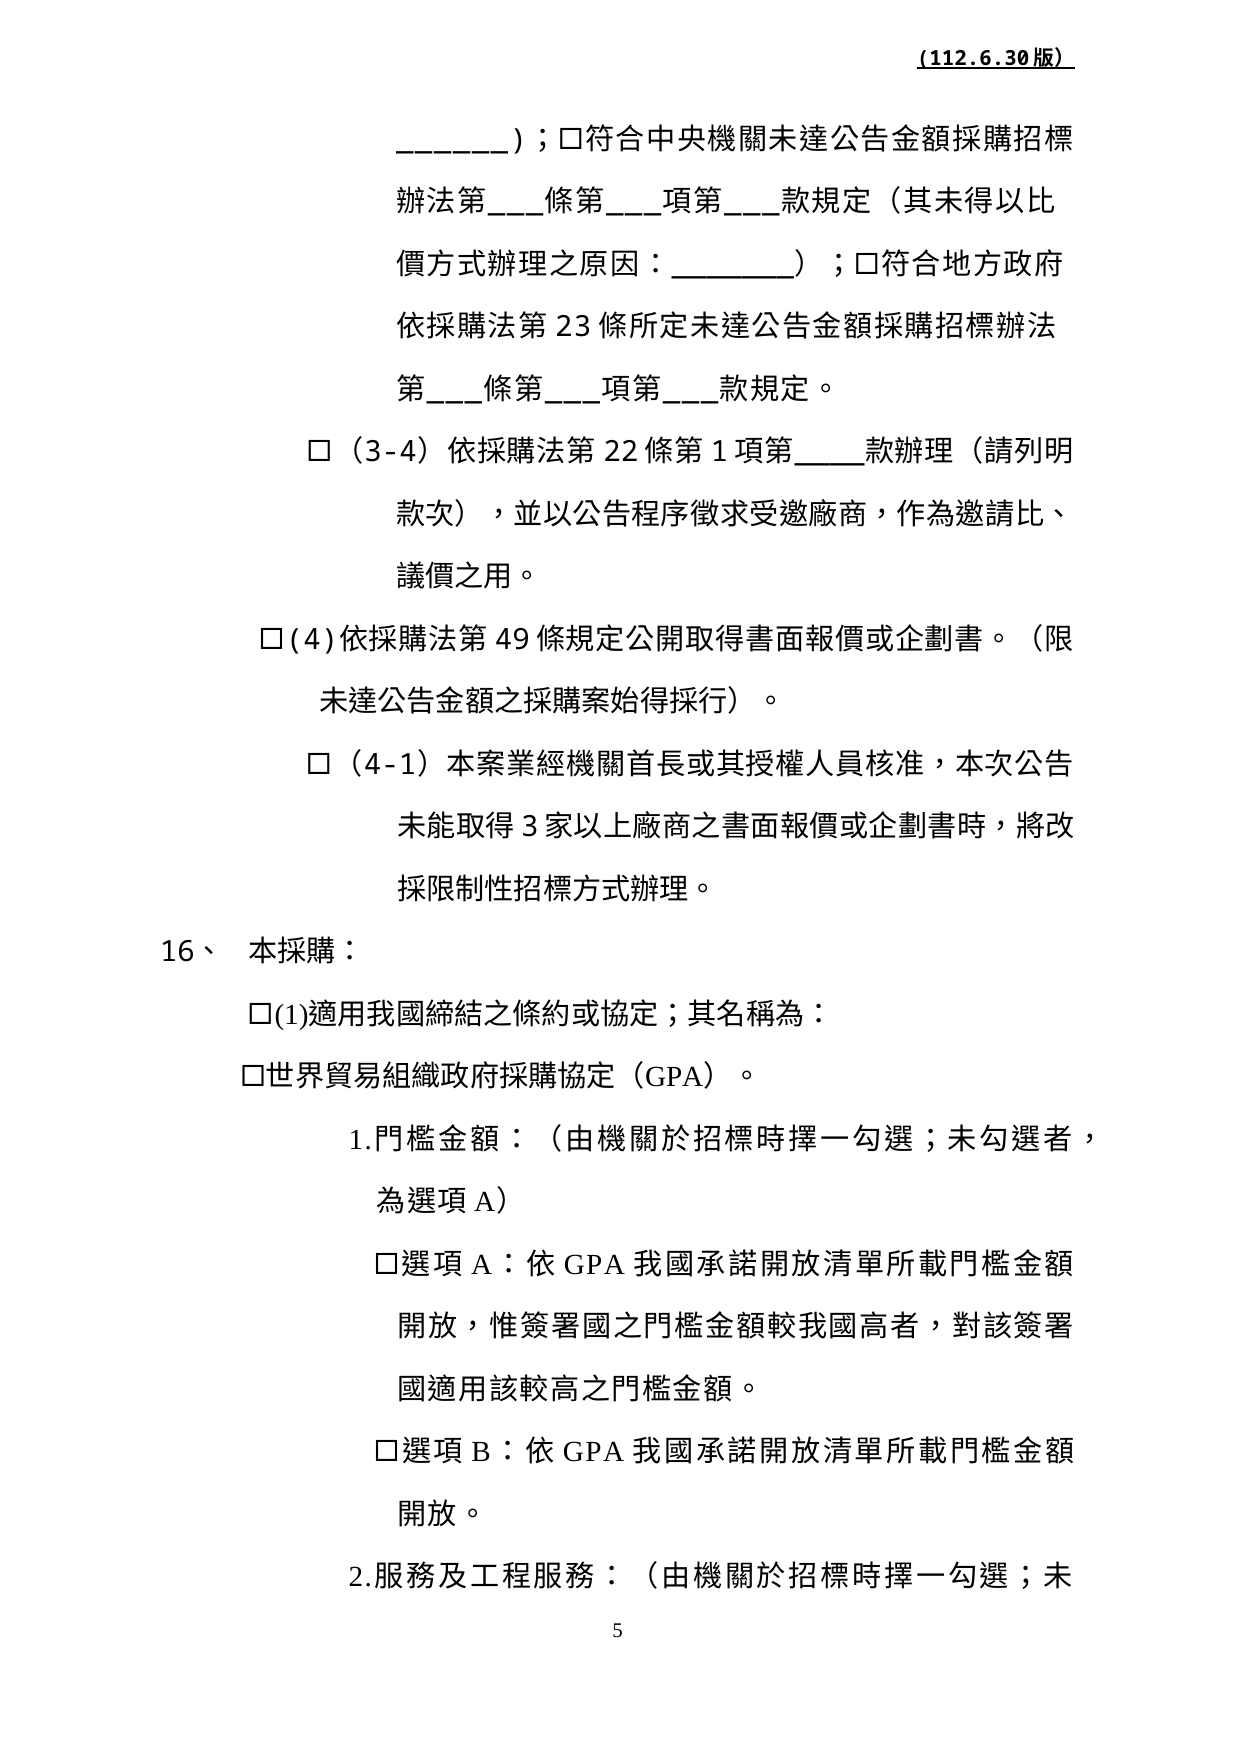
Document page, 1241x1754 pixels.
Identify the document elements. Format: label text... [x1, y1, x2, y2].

text 2.服務及工程服務：（由機關於招標時擇一勾選；未 [348, 1532, 1075, 1595]
text （3-3）議價；符合採購法第22條第1項第___款（請列明款次，其未得以比價方式辦理之原因：_______；第16款之情形須併填主管機關核准文號）；符合採購法第104條第1項第___款（請列明款次及相關機關核准文號，非填第4款者，其未得以比價方式辦理之原因：______）；符合採購法第105條第1項第___款(請列明款次及相關機關核准文號，填第1款或第2款者，其未得以比價方式辦理之原因：______)；符合中央機關未達公告金額採購招標辦法第___條第___項第___款規定（其未得以比價方式辦理之原因：_______）；符合地方政府依採購法第23條所定未達公告金額採購招標辦法第___條第___項第___款規定。 [159, 95, 1075, 407]
text (4)依採購法第49條規定公開取得書面報價或企劃書。（限未達公告金額之採購案始得採行）。 [159, 595, 1075, 720]
text 選項A：依GPA我國承諾開放清單所載門檻金額開放，惟簽署國之門檻金額較我國高者，對該簽署國適用該較高之門檻金額。 [373, 1220, 1075, 1407]
text 世界貿易組織政府採購協定（GPA）。 [159, 1032, 1075, 1095]
text （3-4）依採購法第22條第1項第____款辦理（請列明款次），並以公告程序徵求受邀廠商，作為邀請比、議價之用。 [159, 407, 1075, 595]
text 選項B：依GPA我國承諾開放清單所載門檻金額開放。 [373, 1407, 1075, 1532]
text (1)適用我國締結之條約或協定；其名稱為： [247, 970, 1075, 1032]
list 本採購： [159, 907, 1075, 970]
text 1.門檻金額：（由機關於招標時擇一勾選；未勾選者，為選項A） [348, 1095, 1075, 1220]
text （4-1）本案業經機關首長或其授權人員核准，本次公告未能取得3家以上廠商之書面報價或企劃書時，將改採限制性招標方式辦理。 [159, 720, 1075, 907]
